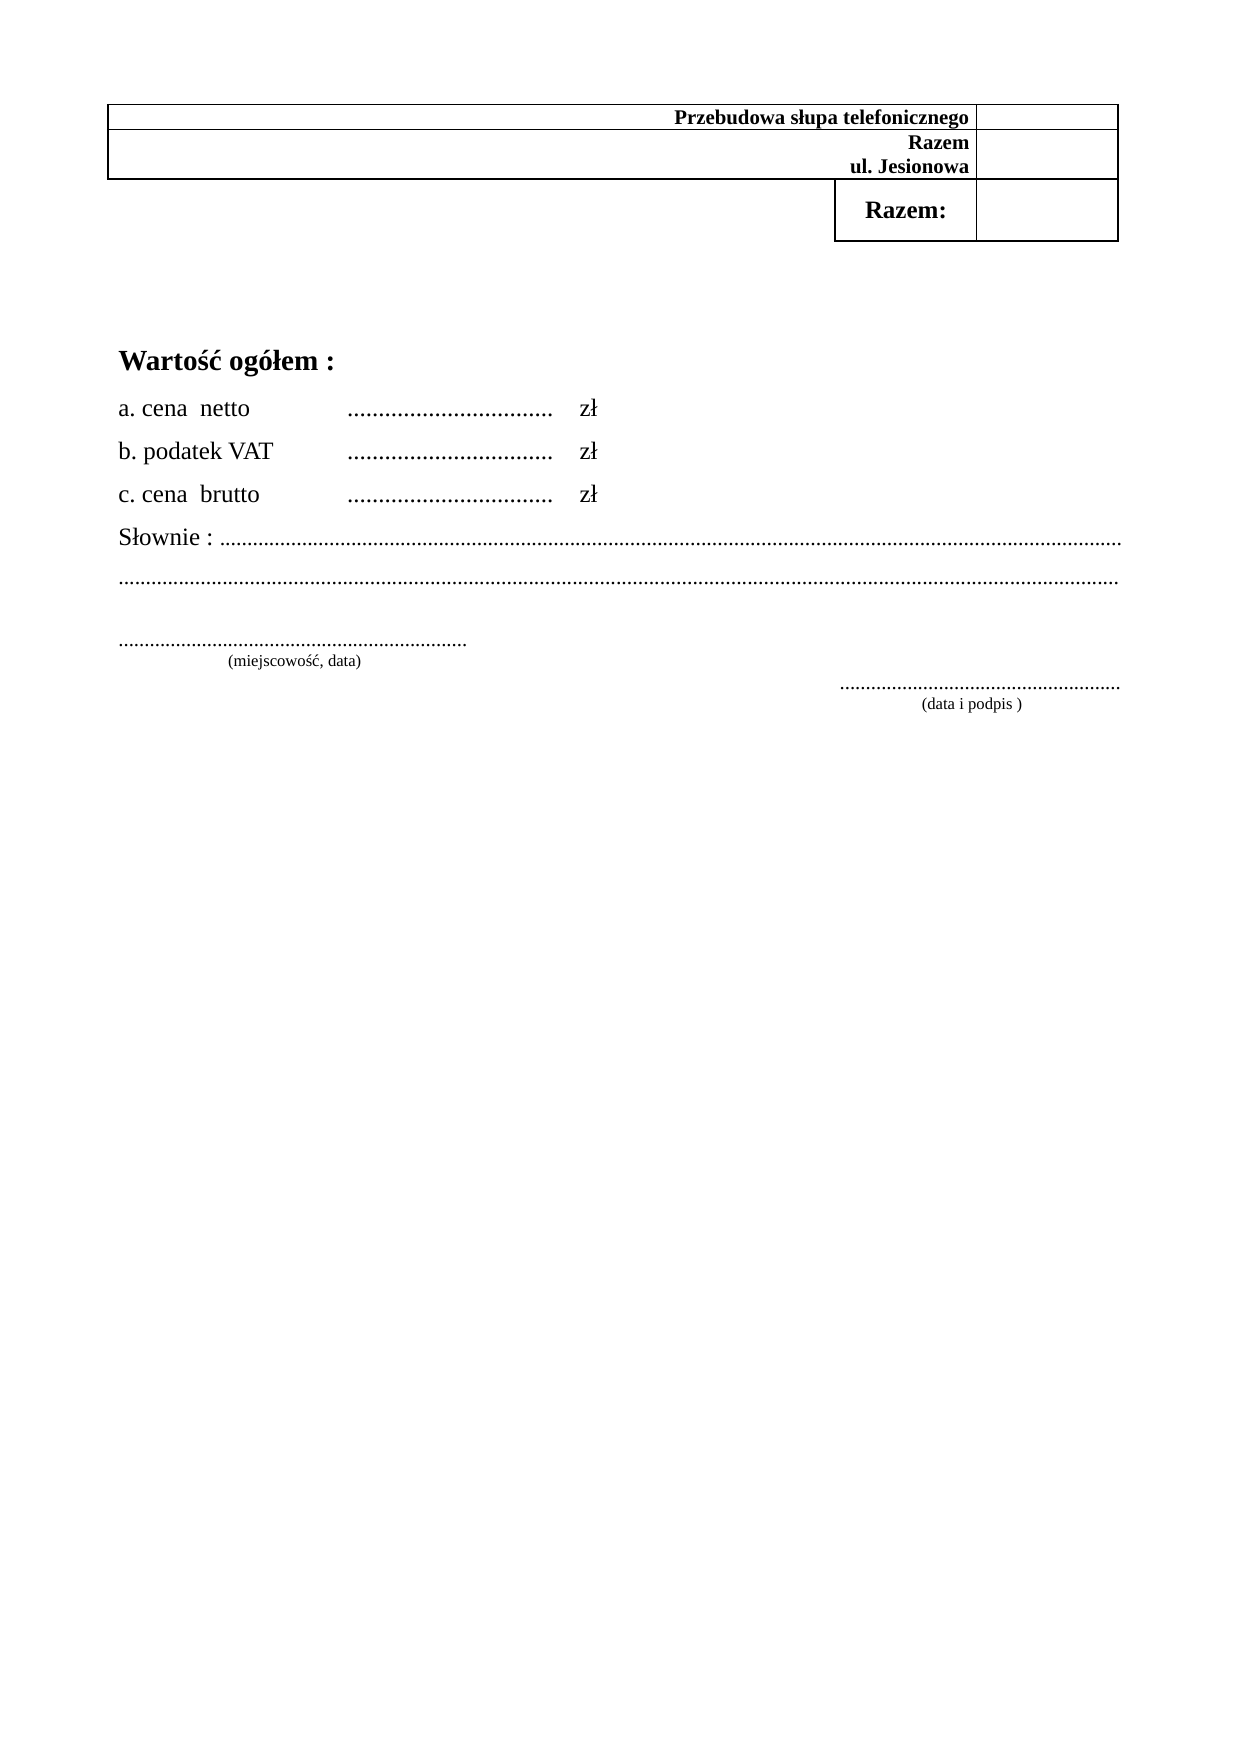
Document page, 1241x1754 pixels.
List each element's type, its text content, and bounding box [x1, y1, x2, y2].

table_cell [977, 130, 1117, 178]
text (miejscowość, data) [118, 651, 471, 670]
table_cell [370, 180, 716, 240]
text Wartość ogółem : [118, 343, 1122, 376]
text ................................................................... [118, 627, 471, 651]
text c. cena brutto ................................. zł [118, 479, 1122, 508]
text b. podatek VAT ................................. zł [118, 436, 1122, 465]
table_cell Razem ul. Jesionowa [109, 130, 976, 178]
table_cell [716, 180, 834, 240]
table_cell [977, 105, 1117, 129]
table_cell Razem: [836, 180, 976, 240]
table_cell [108, 180, 164, 240]
table_cell Przebudowa słupa telefonicznego [109, 105, 976, 129]
text Słownie : ............................................................................................................................................................................................................................................................................................................................................................ [118, 522, 1122, 589]
text ...................................................... [839, 670, 1122, 694]
text (data i podpis ) [826, 694, 1122, 713]
table_cell [164, 180, 370, 240]
text a. cena netto ................................. zł [118, 393, 1122, 422]
table_cell [977, 180, 1117, 240]
